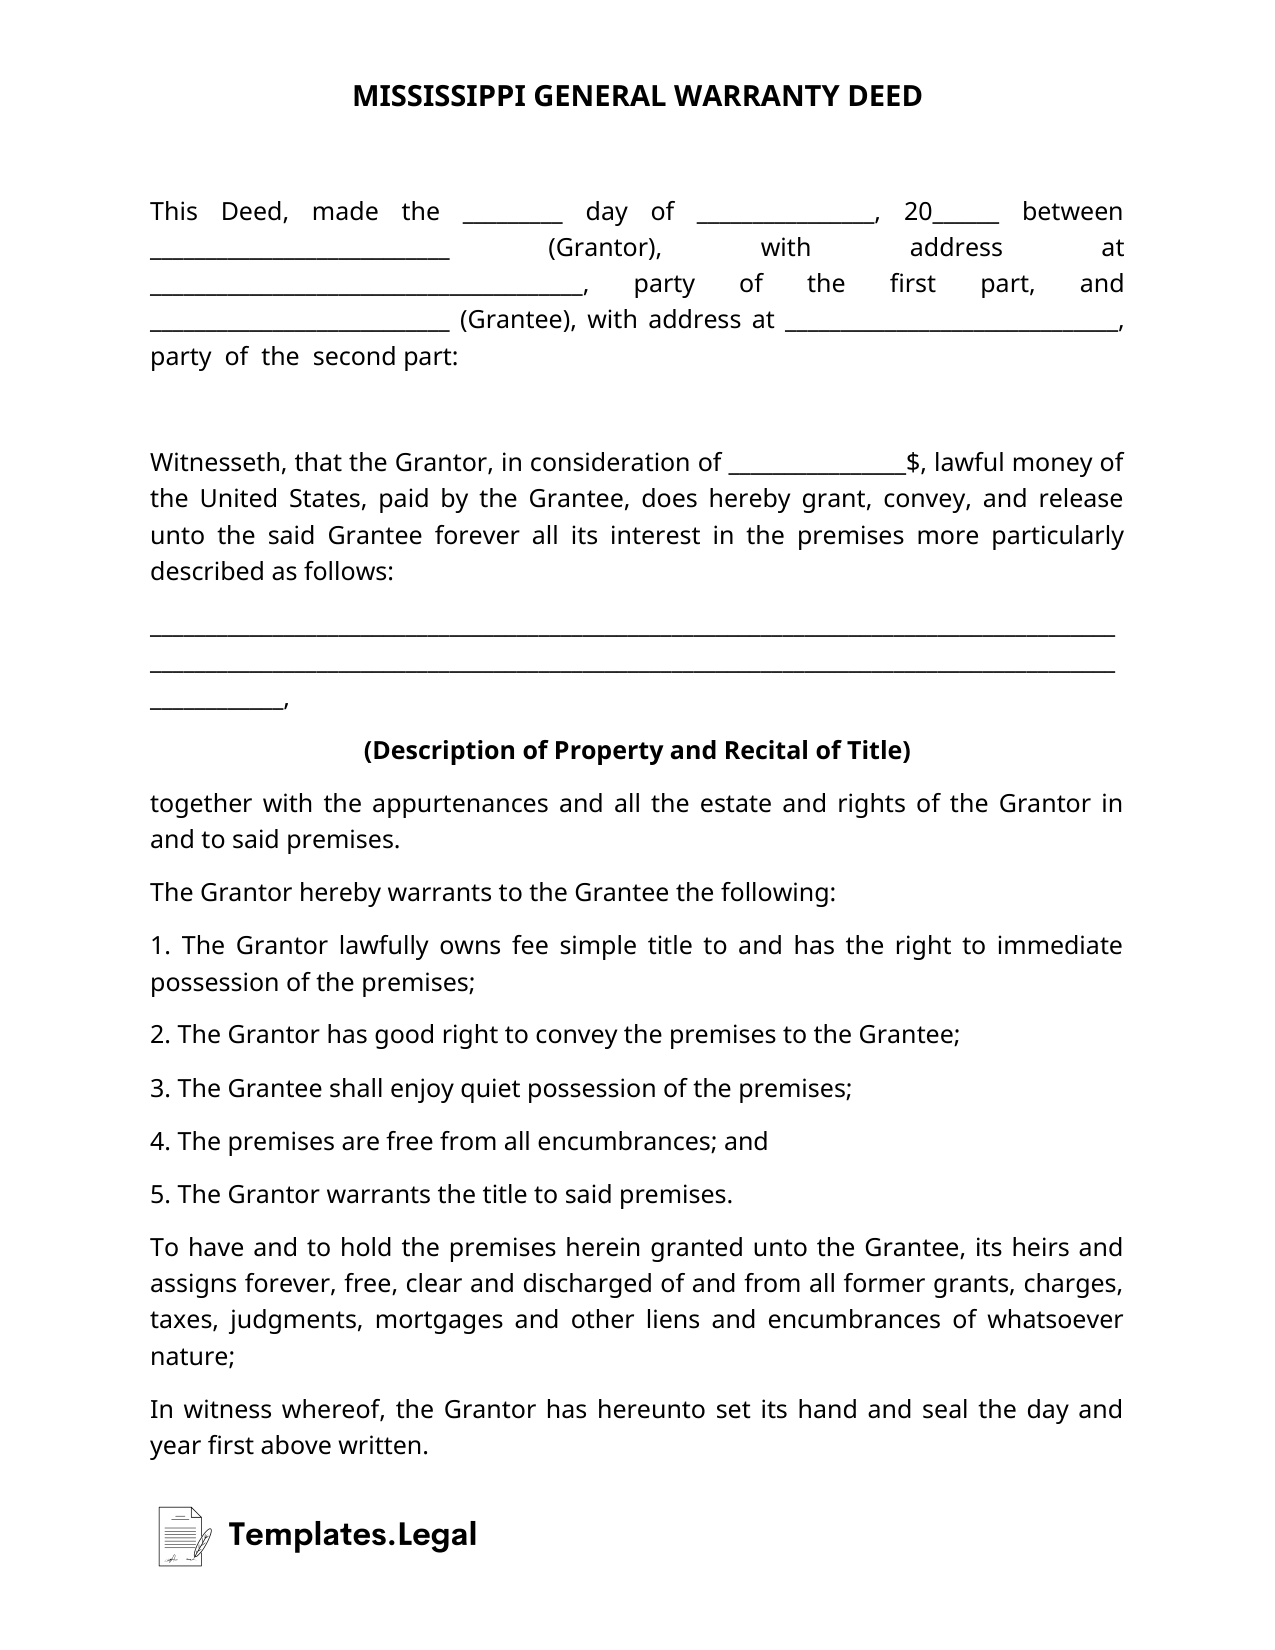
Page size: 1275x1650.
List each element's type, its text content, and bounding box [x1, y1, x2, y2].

text (Description of Property and Recital of Title) [150, 732, 1125, 766]
text In witness whereof, the Grantor has hereunto set its hand and seal the day and year first above written. [150, 1391, 1125, 1462]
text __________________________________________________________________________________________________________________________________________________________________________________________, [150, 607, 1125, 713]
text 3. The Grantee shall enjoy quiet possession of the premises; [150, 1070, 1125, 1104]
text 4. The premises are free from all encumbrances; and [150, 1123, 1125, 1157]
text 1. The Grantor lawfully owns fee simple title to and has the right to immediate possession of the premises; [150, 928, 1125, 998]
text 2. The Grantor has good right to convey the premises to the Grantee; [150, 1017, 1125, 1051]
text MISSISSIPPI GENERAL WARRANTY DEED [150, 75, 1125, 115]
text This Deed, made the _________ day of ________________, 20______ between ___________________________ (Grantor), with address at _______________________________________, party of the first part, and ___________________________ (Grantee), with address at ______________________________, party of the second part: [150, 193, 1125, 373]
text 5. The Grantor warrants the title to said premises. [150, 1176, 1125, 1210]
text together with the appurtenances and all the estate and rights of the Grantor in and to said premises. [150, 785, 1125, 856]
text The Grantor hereby warrants to the Grantee the following: [150, 875, 1125, 909]
text Witnesseth, that the Grantor, in consideration of ________________$, lawful money of the United States, paid by the Grantee, does hereby grant, convey, and release unto the said Grantee forever all its interest in the premises more particularly described as follows: [150, 444, 1125, 588]
text To have and to hold the premises herein granted unto the Grantee, its heirs and assigns forever, free, clear and discharged of and from all former grants, charges, taxes, judgments, mortgages and other liens and encumbrances of whatsoever nature; [150, 1229, 1125, 1372]
